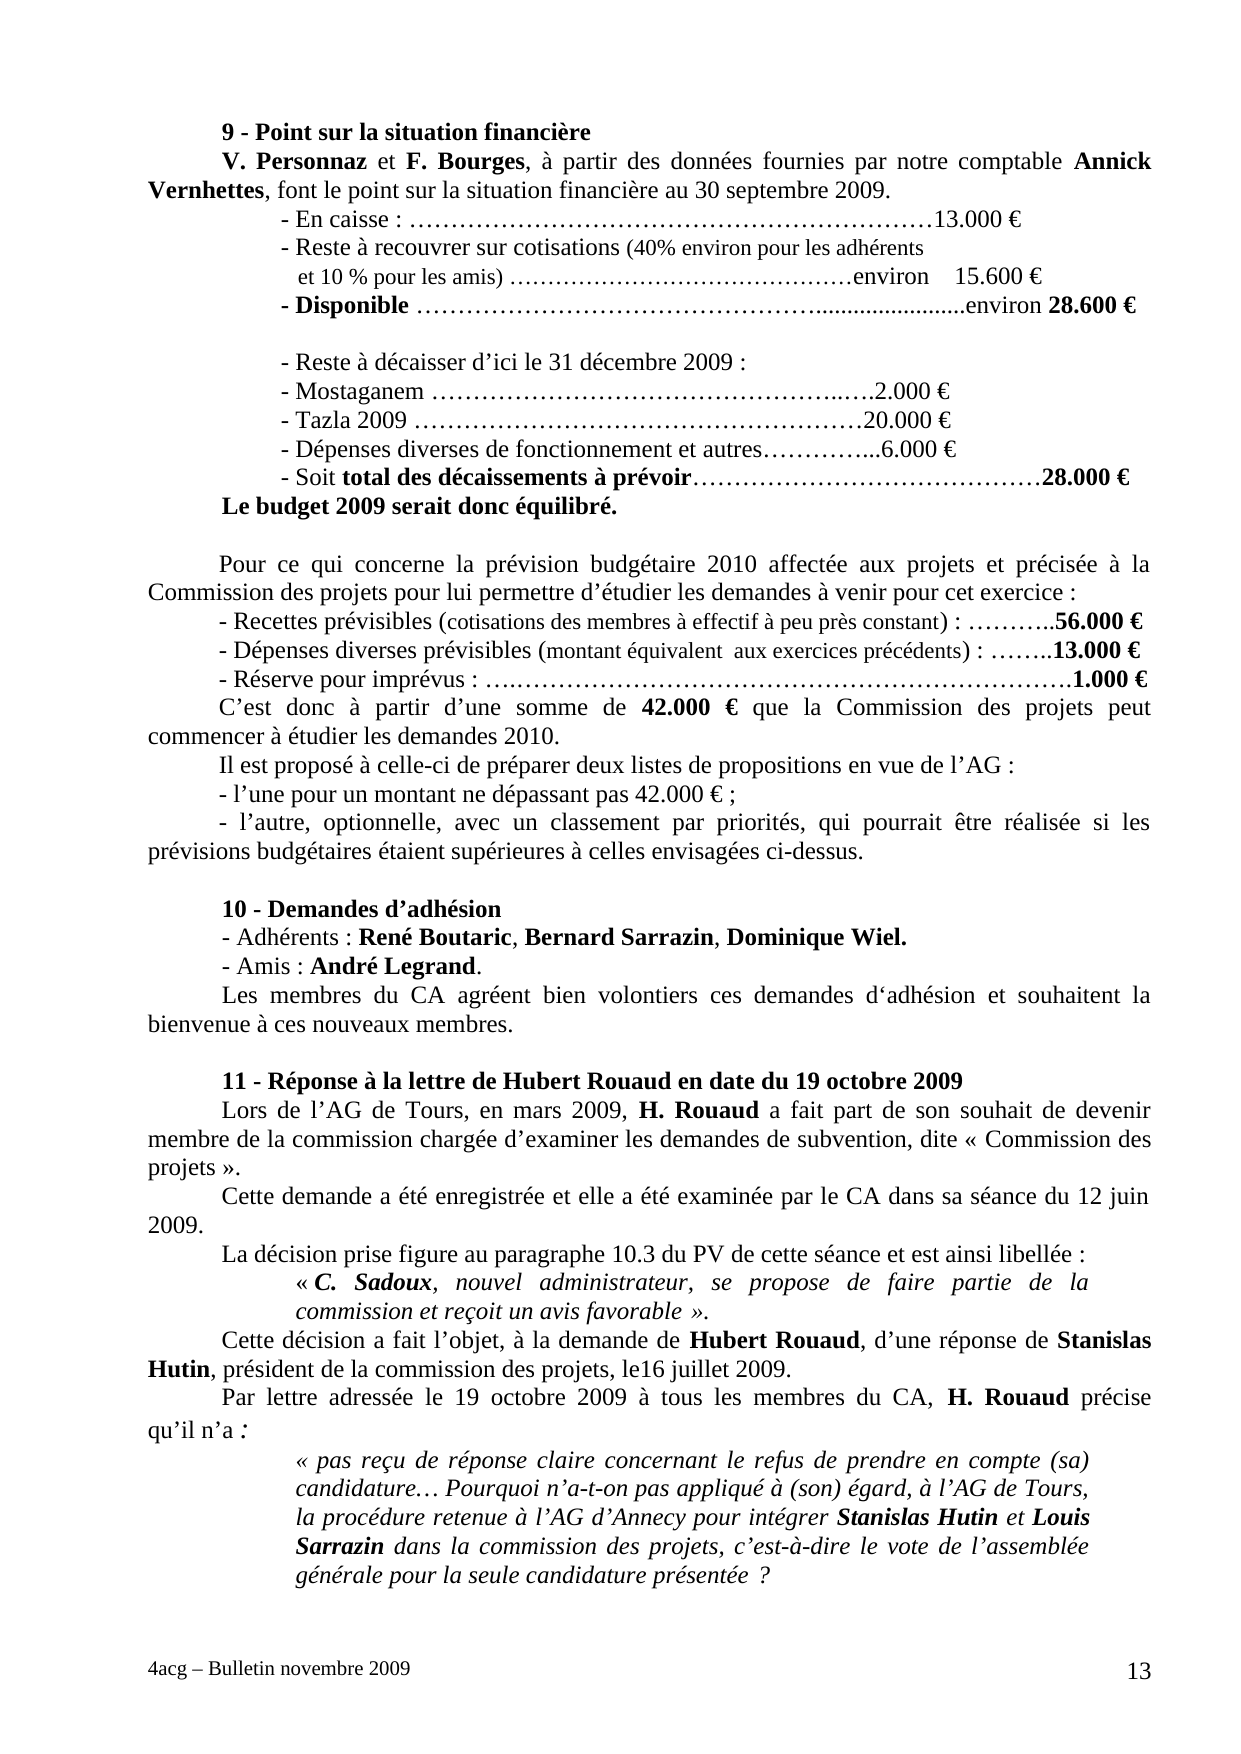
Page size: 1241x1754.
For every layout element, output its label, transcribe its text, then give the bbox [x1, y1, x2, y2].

text - En caisse : ………………………………………………………13.000 € [207, 204, 1151, 232]
text « pas reçu de réponse claire concernant le refus de prendre en compte (sa) candidature… Pourquoi n’a-t-on pas appliqué à (son) égard, à l’AG de Tours, la procédure retenue à l’AG d’Annecy pour intégrer Stanislas Hutin et Louis Sarrazin dans la commission des projets, c’est-à-dire le vote de l’assemblée générale pour la seule candidature présentée ? [295, 1445, 1092, 1588]
text - Dépenses diverses de fonctionnement et autres…………...6.000 € [207, 434, 1151, 462]
text C’est donc à partir d’une somme de 42.000 € que la Commission des projets peut commencer à étudier les demandes 2010. [148, 692, 1151, 750]
text - Amis : André Legrand. [148, 951, 1151, 980]
text « C. Sadoux, nouvel administrateur, se propose de faire partie de la commission et reçoit un avis favorable ». [295, 1267, 1092, 1325]
text Lors de l’AG de Tours, en mars 2009, H. Rouaud a fait part de son souhait de devenir membre de la commission chargée d’examiner les demandes de subvention, dite « Commission des projets ». [148, 1095, 1151, 1181]
text 9 - Point sur la situation financière [148, 117, 1151, 146]
text - Dépenses diverses prévisibles (montant équivalent aux exercices précédents) : ……..13.000 € [148, 635, 1151, 664]
text Cette demande a été enregistrée et elle a été examinée par le CA dans sa séance du 12 juin 2009. [148, 1181, 1151, 1239]
text - l’une pour un montant ne dépassant pas 42.000 € ; [148, 779, 1151, 807]
text Il est proposé à celle-ci de préparer deux listes de propositions en vue de l’AG : [148, 750, 1151, 779]
text 10 - Demandes d’adhésion [148, 894, 1151, 922]
text - Réserve pour imprévus : ….………………………………………………………….1.000 € [148, 664, 1151, 692]
text - Mostaganem …………………………………………..….2.000 € [207, 376, 1151, 405]
text Par lettre adressée le 19 octobre 2009 à tous les membres du CA, H. Rouaud précise qu’il n’a : [148, 1382, 1151, 1445]
text - Tazla 2009 ………………………………………………20.000 € [207, 405, 1151, 434]
text Le budget 2009 serait donc équilibré. [148, 491, 1151, 520]
text V. Personnaz et F. Bourges, à partir des données fournies par notre comptable Annick Vernhettes, font le point sur la situation financière au 30 septembre 2009. [148, 146, 1151, 204]
text - Soit total des décaissements à prévoir……………………………………28.000 € [207, 462, 1151, 491]
text - l’autre, optionnelle, avec un classement par priorités, qui pourrait être réalisée si les prévisions budgétaires étaient supérieures à celles envisagées ci-dessus. [148, 807, 1151, 865]
text Les membres du CA agréent bien volontiers ces demandes d‘adhésion et souhaitent la bienvenue à ces nouveaux membres. [148, 980, 1151, 1037]
text - Reste à recouvrer sur cotisations (40% environ pour les adhérents [207, 232, 1151, 261]
subtitle 11 - Réponse à la lettre de Hubert Rouaud en date du 19 octobre 2009 [148, 1066, 1151, 1095]
text et 10 % pour les amis) ………………………………………environ 15.600 € [207, 261, 1151, 290]
text Pour ce qui concerne la prévision budgétaire 2010 affectée aux projets et précisée à la Commission des projets pour lui permettre d’étudier les demandes à venir pour cet exercice : [148, 549, 1151, 606]
text La décision prise figure au paragraphe 10.3 du PV de cette séance et est ainsi libellée : [148, 1239, 1151, 1267]
text Cette décision a fait l’objet, à la demande de Hubert Rouaud, d’une réponse de Stanislas Hutin, président de la commission des projets, le16 juillet 2009. [148, 1325, 1151, 1382]
text - Adhérents : René Boutaric, Bernard Sarrazin, Dominique Wiel. [148, 922, 1151, 951]
text - Reste à décaisser d’ici le 31 décembre 2009 : [207, 347, 1151, 376]
text - Recettes prévisibles (cotisations des membres à effectif à peu près constant) : ………..56.000 € [148, 606, 1151, 635]
text - Disponible …………………………………………........................environ 28.600 € [207, 290, 1151, 319]
